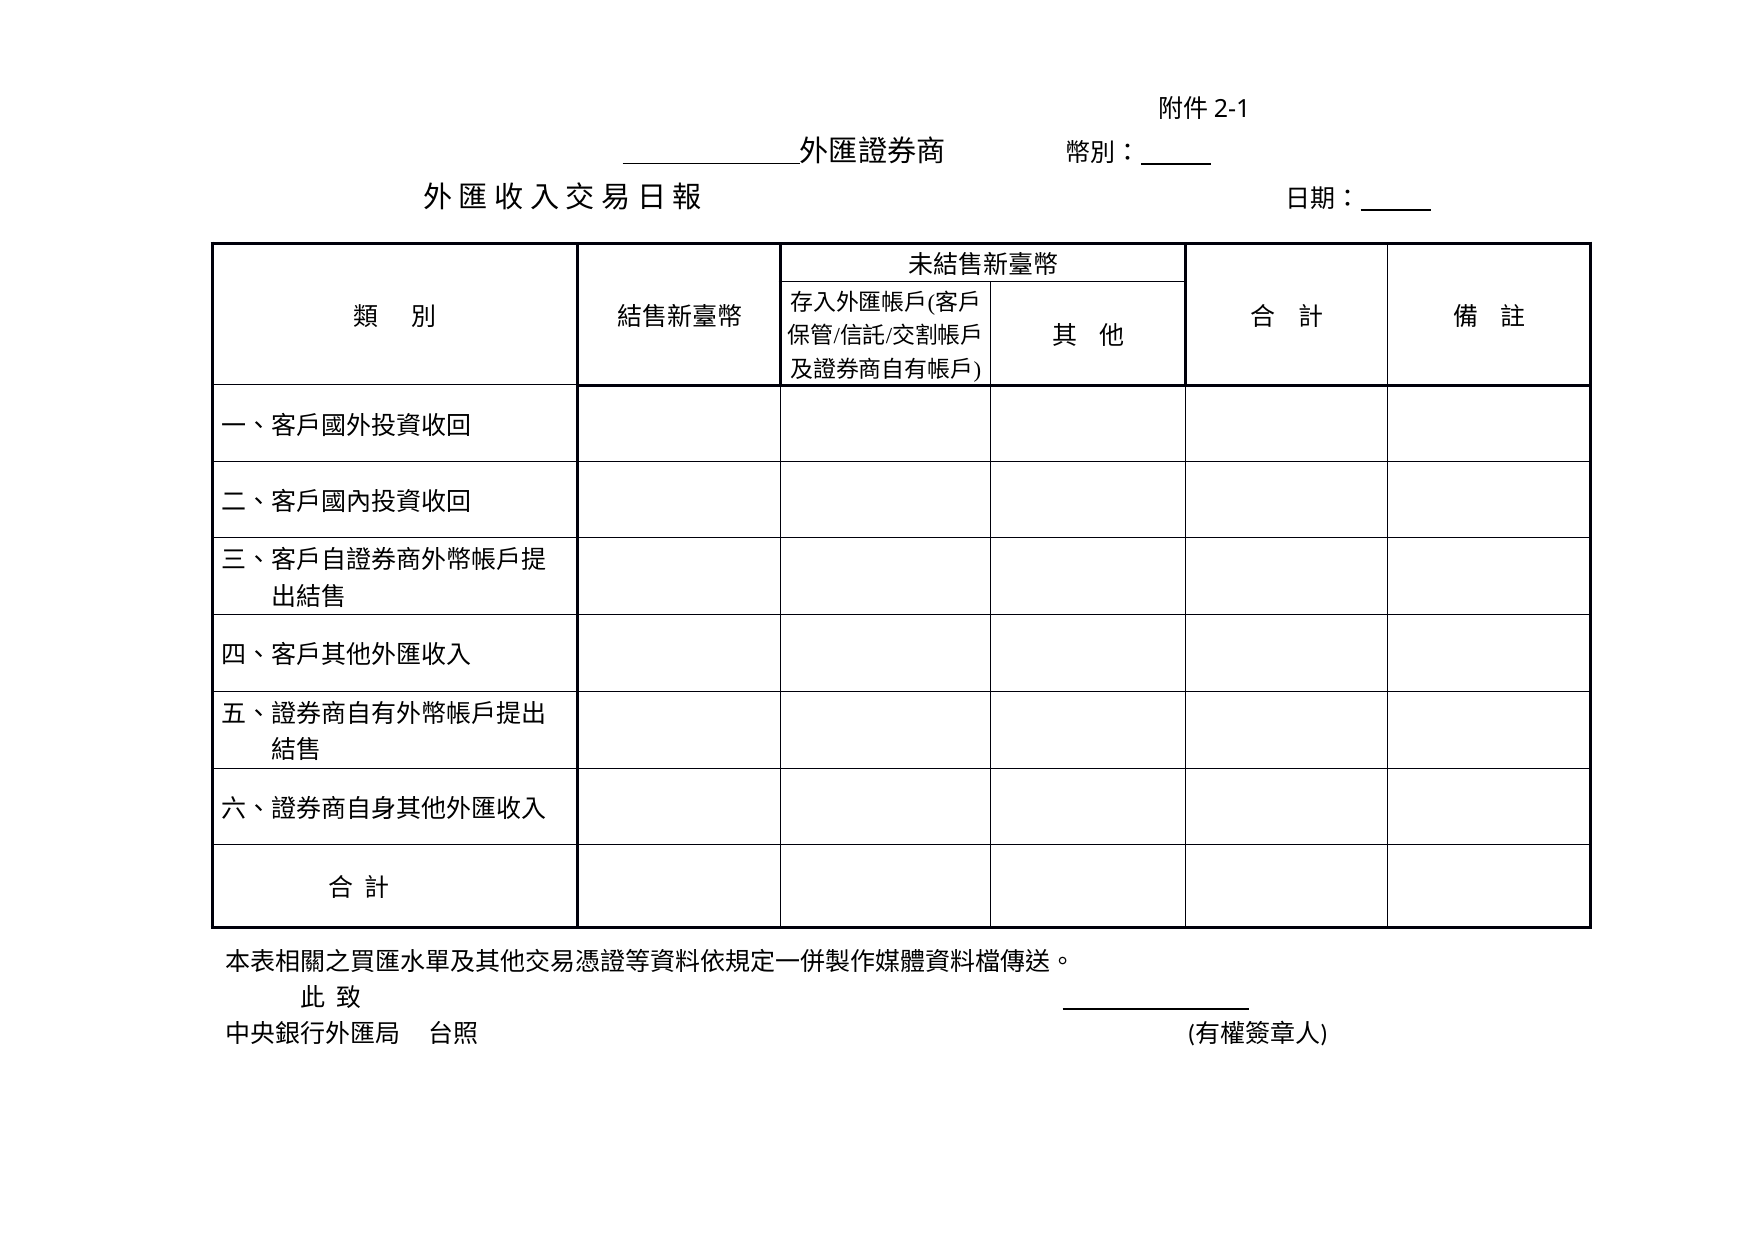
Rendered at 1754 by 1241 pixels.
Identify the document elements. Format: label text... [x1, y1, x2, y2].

table_header 結售新臺幣 [579, 245, 779, 384]
table_cell [1388, 692, 1589, 768]
table_cell [579, 538, 780, 614]
table_cell [1186, 615, 1387, 691]
table_cell [1186, 769, 1387, 844]
table_cell [1186, 845, 1387, 926]
table_cell [991, 538, 1185, 614]
text 本表相關之買匯水單及其他交易憑證等資料依規定一併製作媒體資料檔傳送。 [225, 941, 1562, 978]
table_cell [991, 615, 1185, 691]
text 此 致 [300, 978, 1562, 1014]
table_cell 六、證券商自身其他外匯收入 [214, 769, 576, 844]
table_cell [1186, 538, 1387, 614]
table_cell 二、客戶國內投資收回 [214, 462, 576, 537]
table_cell 五、證券商自有外幣帳戶提出結售 [214, 692, 576, 768]
table_cell [781, 538, 990, 614]
table_cell [781, 387, 990, 461]
table_cell [1186, 462, 1387, 537]
table_cell [991, 692, 1185, 768]
table_cell [1388, 769, 1589, 844]
table_cell [579, 692, 780, 768]
table_cell [781, 462, 990, 537]
table_cell [781, 845, 990, 926]
table_cell [1388, 845, 1589, 926]
table_cell 存入外匯帳戶(客戶保管/信託/交割帳戶及證券商自有帳戶) [782, 282, 990, 384]
table_cell 其 他 [991, 282, 1184, 384]
table_header 類 別 [214, 245, 576, 384]
table_cell [991, 769, 1185, 844]
table_cell 四、客戶其他外匯收入 [214, 615, 576, 691]
table_header 備 註 [1388, 245, 1589, 384]
table_cell [1388, 387, 1589, 461]
table_cell [1388, 615, 1589, 691]
table_cell [991, 387, 1185, 461]
table_cell [781, 615, 990, 691]
text 中央銀行外匯局 台照 (有權簽章人) [225, 1014, 1562, 1050]
table_cell [1186, 387, 1387, 461]
table_cell [781, 692, 990, 768]
table_header 合 計 [1187, 245, 1387, 384]
table_cell [1388, 462, 1589, 537]
table_cell [991, 845, 1185, 926]
table_cell [1388, 538, 1589, 614]
table_cell [579, 845, 780, 926]
table_cell [991, 462, 1185, 537]
table_header 未結售新臺幣 [782, 245, 1184, 281]
table_cell [579, 769, 780, 844]
table_cell 三、客戶自證券商外幣帳戶提出結售 [214, 538, 576, 614]
table_cell 一、客戶國外投資收回 [214, 385, 576, 461]
table_cell [579, 462, 780, 537]
text 外 匯 收 入 交 易 日 報 日期： [150, 171, 1597, 217]
table_cell [579, 387, 780, 461]
text 外匯證券商 幣別： [622, 125, 1597, 171]
table_cell [781, 769, 990, 844]
table_cell 合 計 [214, 845, 576, 926]
table_cell [1186, 692, 1387, 768]
table_cell [579, 615, 780, 691]
